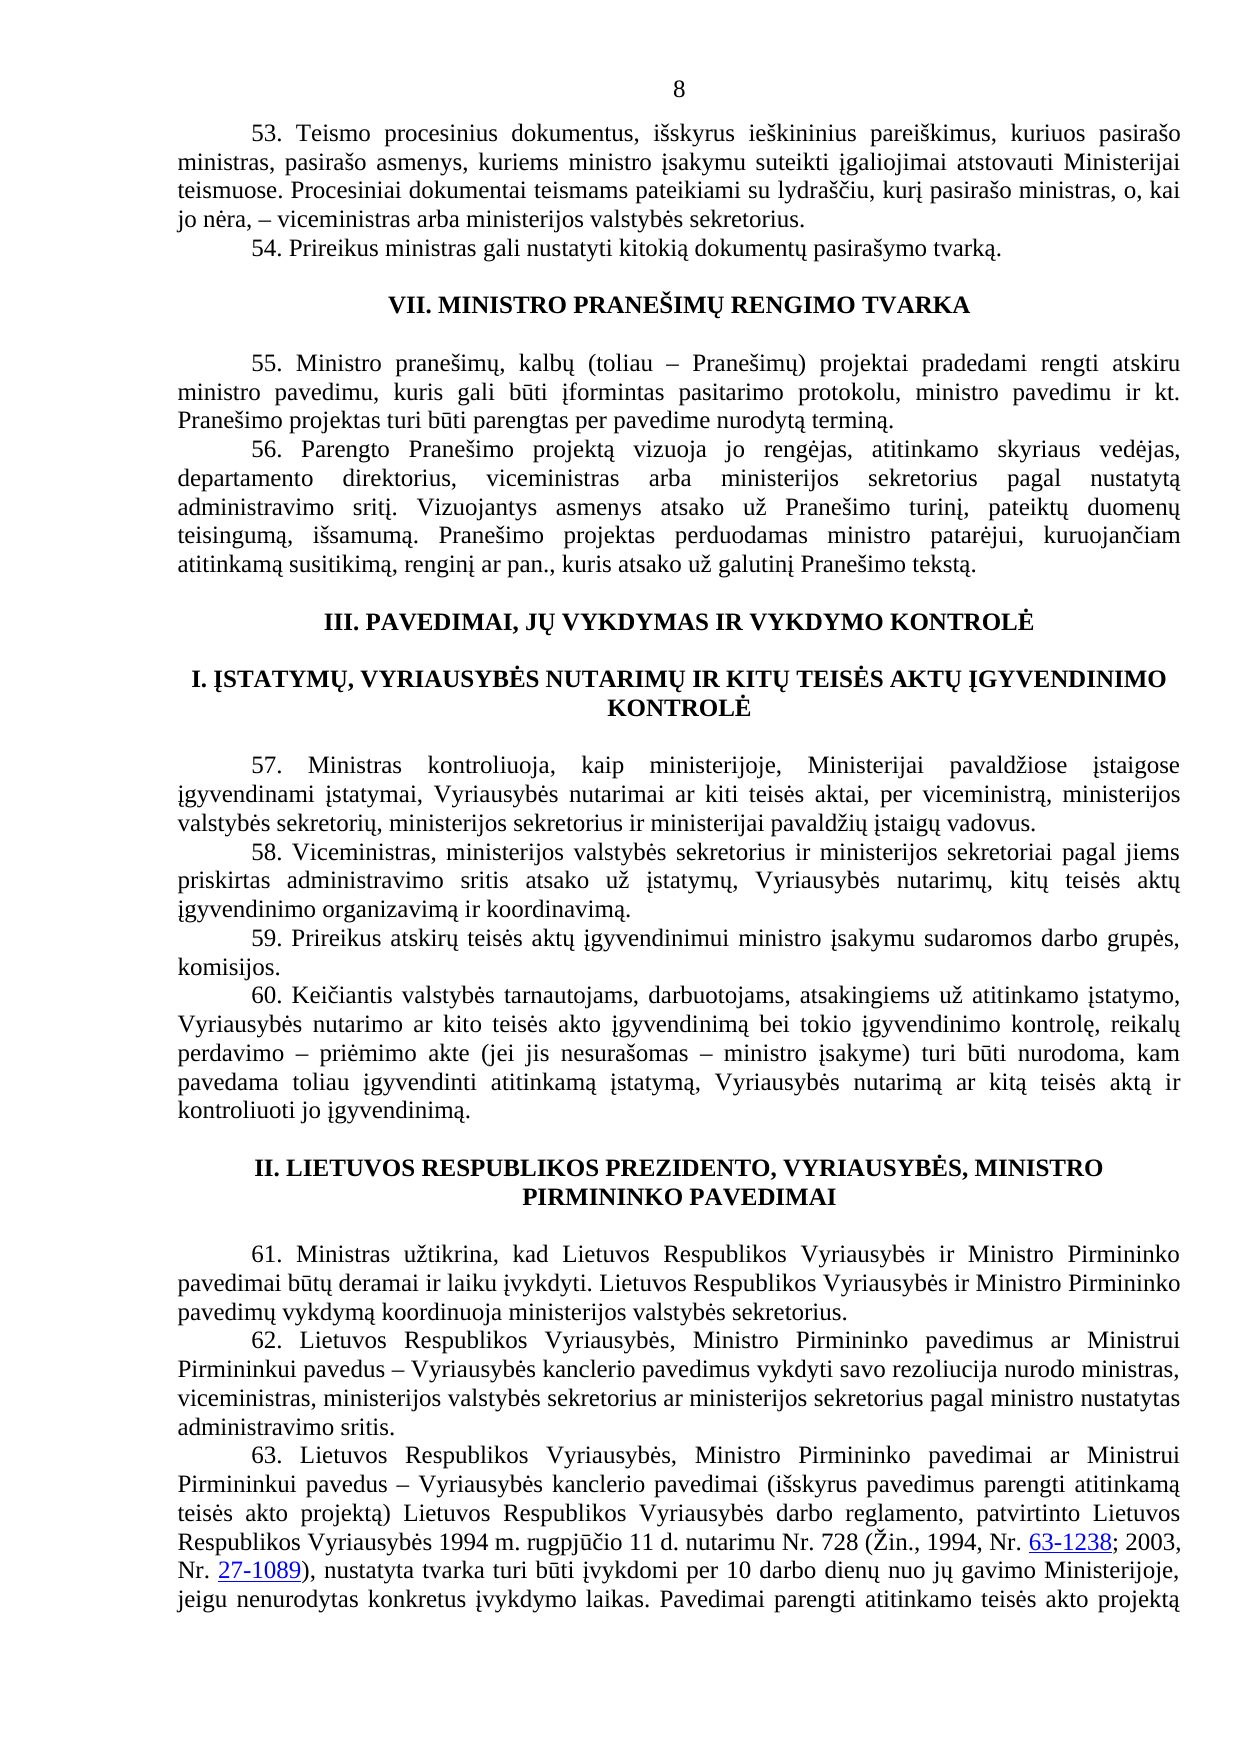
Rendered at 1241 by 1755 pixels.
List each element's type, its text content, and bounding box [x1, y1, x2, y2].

text 54. Prireikus ministras gali nustatyti kitokią dokumentų pasirašymo tvarką. [177, 233, 1181, 262]
text 63. Lietuvos Respublikos Vyriausybės, Ministro Pirmininko pavedimai ar Ministrui Pirmininkui pavedus – Vyriausybės kanclerio pavedimai (išskyrus pavedimus parengti atitinkamą teisės akto projektą) Lietuvos Respublikos Vyriausybės darbo reglamento, patvirtinto Lietuvos Respublikos Vyriausybės 1994 m. rugpjūčio 11 d. nutarimu Nr. 728 (Žin., 1994, Nr. 63-1238; 2003, Nr. 27-1089), nustatyta tvarka turi būti įvykdomi per 10 darbo dienų nuo jų gavimo Ministerijoje, jeigu nenurodytas konkretus įvykdymo laikas. Pavedimai parengti atitinkamo teisės akto projektą [177, 1441, 1181, 1613]
text 59. Prireikus atskirų teisės aktų įgyvendinimui ministro įsakymu sudaromos darbo grupės, komisijos. [177, 923, 1181, 981]
text 53. Teismo procesinius dokumentus, išskyrus ieškininius pareiškimus, kuriuos pasirašo ministras, pasirašo asmenys, kuriems ministro įsakymu suteikti įgaliojimai atstovauti Ministerijai teismuose. Procesiniai dokumentai teismams pateikiami su lydraščiu, kurį pasirašo ministras, o, kai jo nėra, – viceministras arba ministerijos valstybės sekretorius. [177, 118, 1181, 233]
text 57. Ministras kontroliuoja, kaip ministerijoje, Ministerijai pavaldžiose įstaigose įgyvendinami įstatymai, Vyriausybės nutarimai ar kiti teisės aktai, per viceministrą, ministerijos valstybės sekretorių, ministerijos sekretorius ir ministerijai pavaldžių įstaigų vadovus. [177, 751, 1181, 837]
text 60. Keičiantis valstybės tarnautojams, darbuotojams, atsakingiems už atitinkamo įstatymo, Vyriausybės nutarimo ar kito teisės akto įgyvendinimą bei tokio įgyvendinimo kontrolę, reikalų perdavimo – priėmimo akte (jei jis nesurašomas – ministro įsakyme) turi būti nurodoma, kam pavedama toliau įgyvendinti atitinkamą įstatymą, Vyriausybės nutarimą ar kitą teisės aktą ir kontroliuoti jo įgyvendinimą. [177, 981, 1181, 1124]
text I. ĮSTATYMŲ, VYRIAUSYBĖS NUTARIMŲ IR KITŲ TEISĖS AKTŲ ĮGYVENDINIMO KONTROLĖ [177, 664, 1181, 722]
text 58. Viceministras, ministerijos valstybės sekretorius ir ministerijos sekretoriai pagal jiems priskirtas administravimo sritis atsako už įstatymų, Vyriausybės nutarimų, kitų teisės aktų įgyvendinimo organizavimą ir koordinavimą. [177, 837, 1181, 923]
text 62. Lietuvos Respublikos Vyriausybės, Ministro Pirmininko pavedimus ar Ministrui Pirmininkui pavedus – Vyriausybės kanclerio pavedimus vykdyti savo rezoliucija nurodo ministras, viceministras, ministerijos valstybės sekretorius ar ministerijos sekretorius pagal ministro nustatytas administravimo sritis. [177, 1326, 1181, 1441]
text III. PAVEDIMAI, JŲ VYKDYMAS IR VYKDYMO KONTROLĖ [177, 607, 1181, 636]
text VII. MINISTRO PRANEŠIMŲ RENGIMO TVARKA [177, 291, 1181, 319]
text II. LIETUVOS RESPUBLIKOS PREZIDENTO, VYRIAUSYBĖS, MINISTRO PIRMININKO PAVEDIMAI [177, 1153, 1181, 1211]
text 55. Ministro pranešimų, kalbų (toliau – Pranešimų) projektai pradedami rengti atskiru ministro pavedimu, kuris gali būti įformintas pasitarimo protokolu, ministro pavedimu ir kt. Pranešimo projektas turi būti parengtas per pavedime nurodytą terminą. [177, 348, 1181, 434]
text 56. Parengto Pranešimo projektą vizuoja jo rengėjas, atitinkamo skyriaus vedėjas, departamento direktorius, viceministras arba ministerijos sekretorius pagal nustatytą administravimo sritį. Vizuojantys asmenys atsako už Pranešimo turinį, pateiktų duomenų teisingumą, išsamumą. Pranešimo projektas perduodamas ministro patarėjui, kuruojančiam atitinkamą susitikimą, renginį ar pan., kuris atsako už galutinį Pranešimo tekstą. [177, 434, 1181, 578]
text 61. Ministras užtikrina, kad Lietuvos Respublikos Vyriausybės ir Ministro Pirmininko pavedimai būtų deramai ir laiku įvykdyti. Lietuvos Respublikos Vyriausybės ir Ministro Pirmininko pavedimų vykdymą koordinuoja ministerijos valstybės sekretorius. [177, 1239, 1181, 1326]
